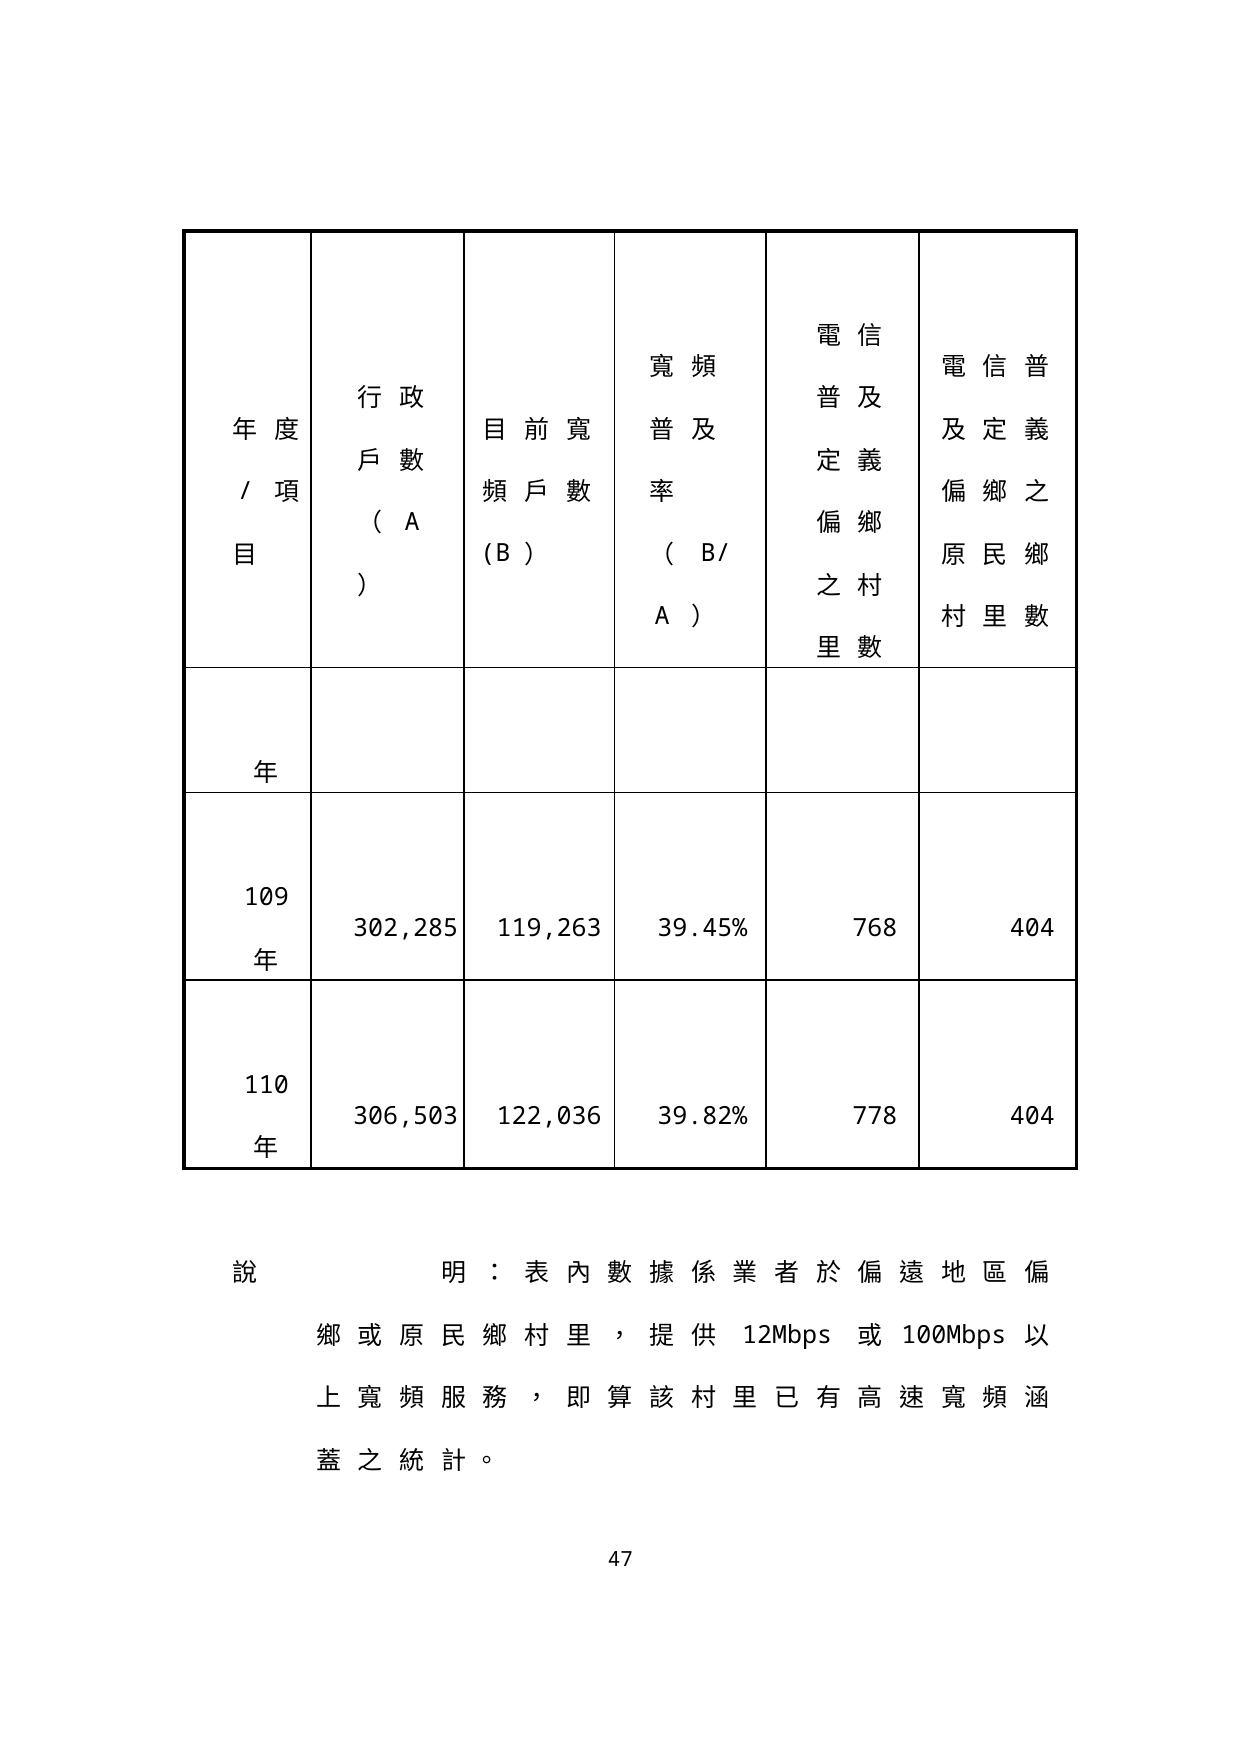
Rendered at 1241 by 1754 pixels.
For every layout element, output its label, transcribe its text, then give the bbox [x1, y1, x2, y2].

table_header 年度/項目 [186, 233, 310, 667]
table_cell 302,285 [312, 793, 463, 979]
table_cell 年 [186, 668, 310, 792]
table_cell 119,263 [465, 793, 614, 979]
table_cell 768 [767, 793, 918, 979]
table_header 行政戶數（A） [312, 233, 463, 667]
table_cell [920, 668, 1075, 792]
table_cell 39.82% [615, 981, 765, 1167]
table_header 電信普及定義偏鄉之村里數 [767, 233, 918, 667]
table_cell 404 [920, 981, 1075, 1167]
table_cell 306,503 [312, 981, 463, 1167]
table_header 電信普及定義偏鄉之原民鄉村里數 [920, 233, 1075, 667]
table_cell 110年 [186, 981, 310, 1167]
table_cell 778 [767, 981, 918, 1167]
table_cell 39.45% [615, 793, 765, 979]
table_cell 109年 [186, 793, 310, 979]
table_cell [312, 668, 463, 792]
table_cell 122,036 [465, 981, 614, 1167]
text 說 明：表內數據係業者於偏遠地區偏鄉或原民鄉村里，提供12Mbps或100Mbps以上寬頻服務，即算該村里已有高速寬頻涵蓋之統計。 [187, 1229, 1070, 1479]
table_cell [615, 668, 765, 792]
table_header 寬頻普及率（B/A） [615, 233, 765, 667]
table_cell 404 [920, 793, 1075, 979]
table_cell [767, 668, 918, 792]
table_header 目前寬頻戶數(B） [465, 233, 614, 667]
table_cell [465, 668, 614, 792]
